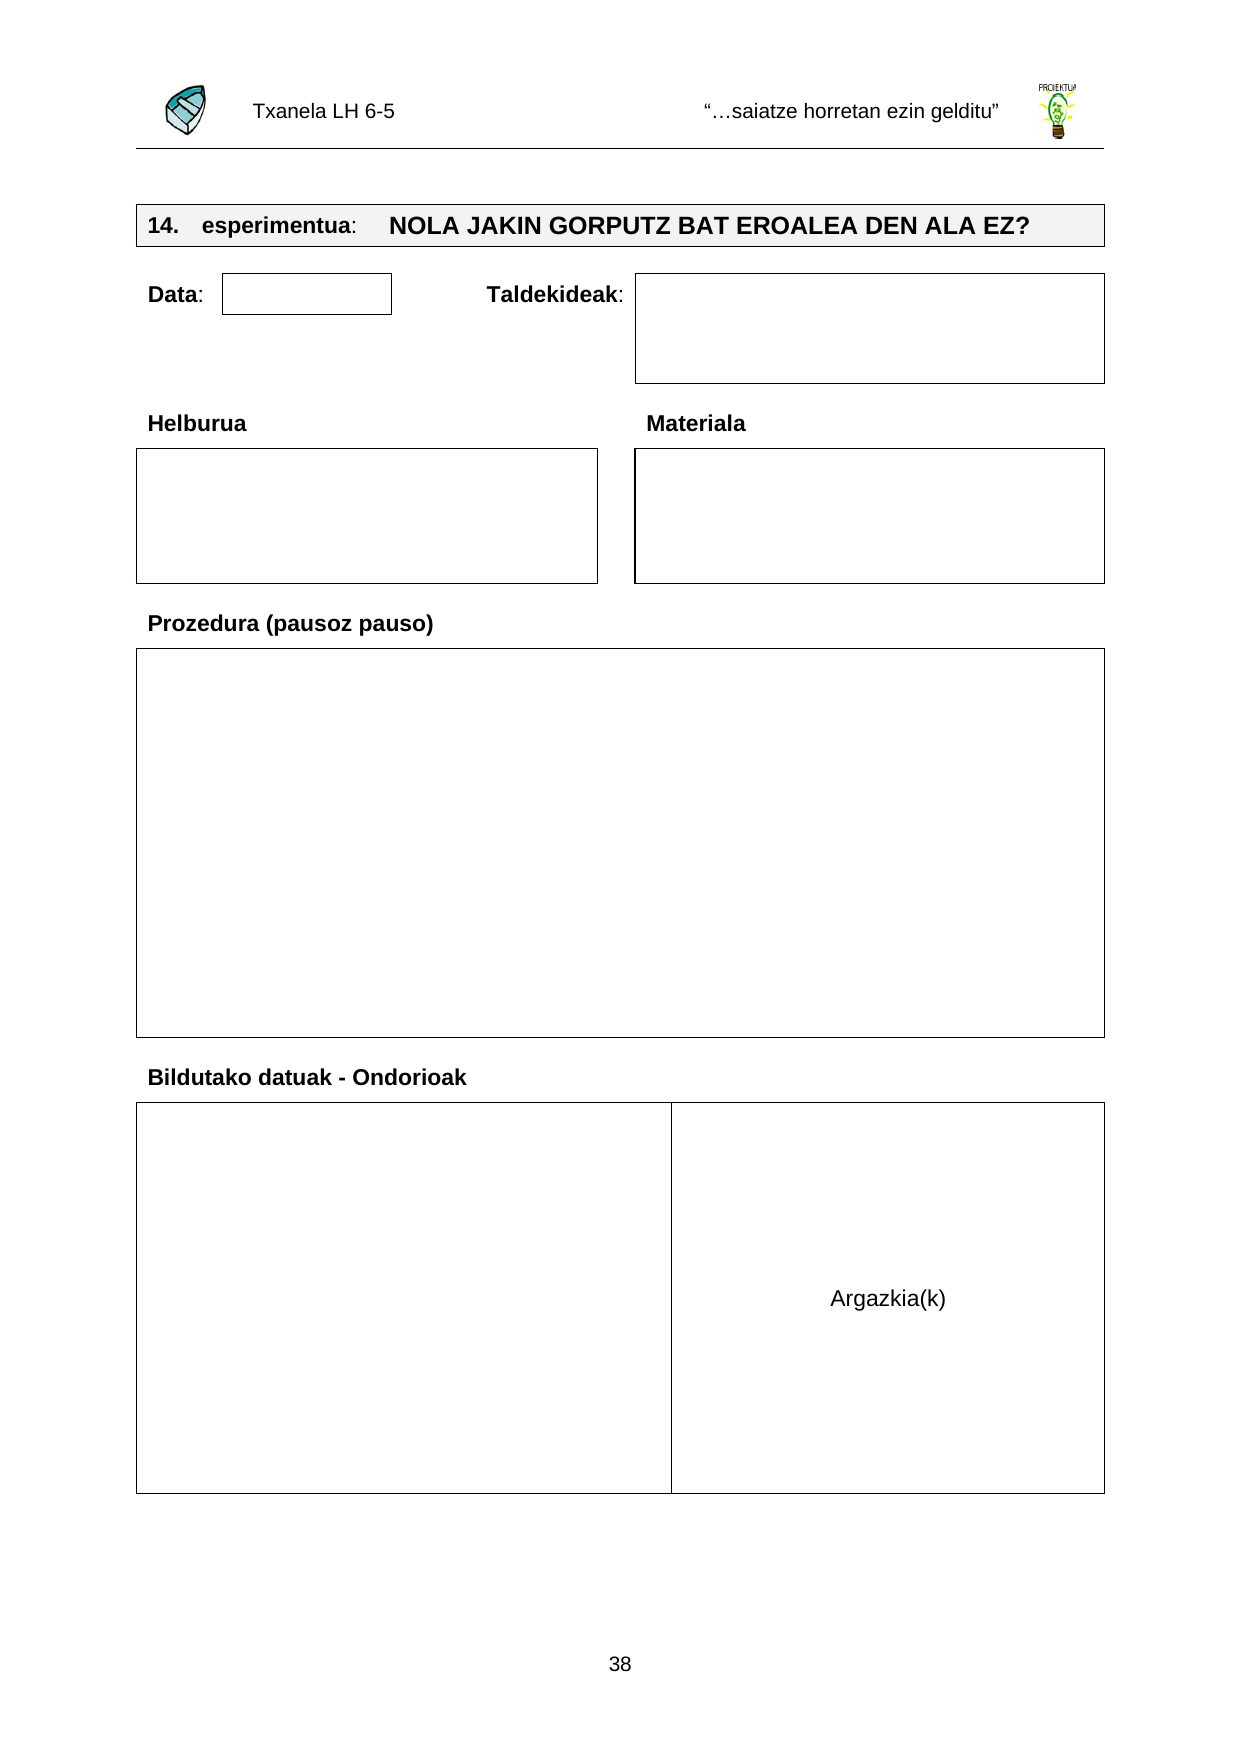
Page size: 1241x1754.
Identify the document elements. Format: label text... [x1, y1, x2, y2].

table_header Data: [136, 273, 222, 314]
table_header NOLA JAKIN GORPUTZ BAT EROALEA DEN ALA EZ? [378, 205, 1104, 246]
table_header Prozedura (pausoz pauso) [136, 610, 1104, 648]
picture [164, 82, 207, 137]
picture [1038, 82, 1077, 139]
table_header [636, 274, 1104, 383]
table_header Helburua [136, 410, 597, 448]
table_header esperimentua: [190, 205, 378, 246]
table_header [223, 274, 391, 314]
table_cell [598, 448, 634, 583]
table_header Bildutako datuak - Ondorioak [136, 1064, 1104, 1102]
table_header [598, 410, 635, 448]
table_cell [137, 449, 597, 583]
table_cell [636, 449, 1104, 583]
table_header Taldekideak: [392, 273, 635, 314]
table_cell [136, 314, 635, 383]
table_header 14. [137, 205, 190, 246]
table_header Materiala [635, 410, 1104, 448]
table_cell [137, 1103, 671, 1493]
table_cell Argazkia(k) [672, 1103, 1104, 1493]
table_cell [137, 649, 1104, 1037]
